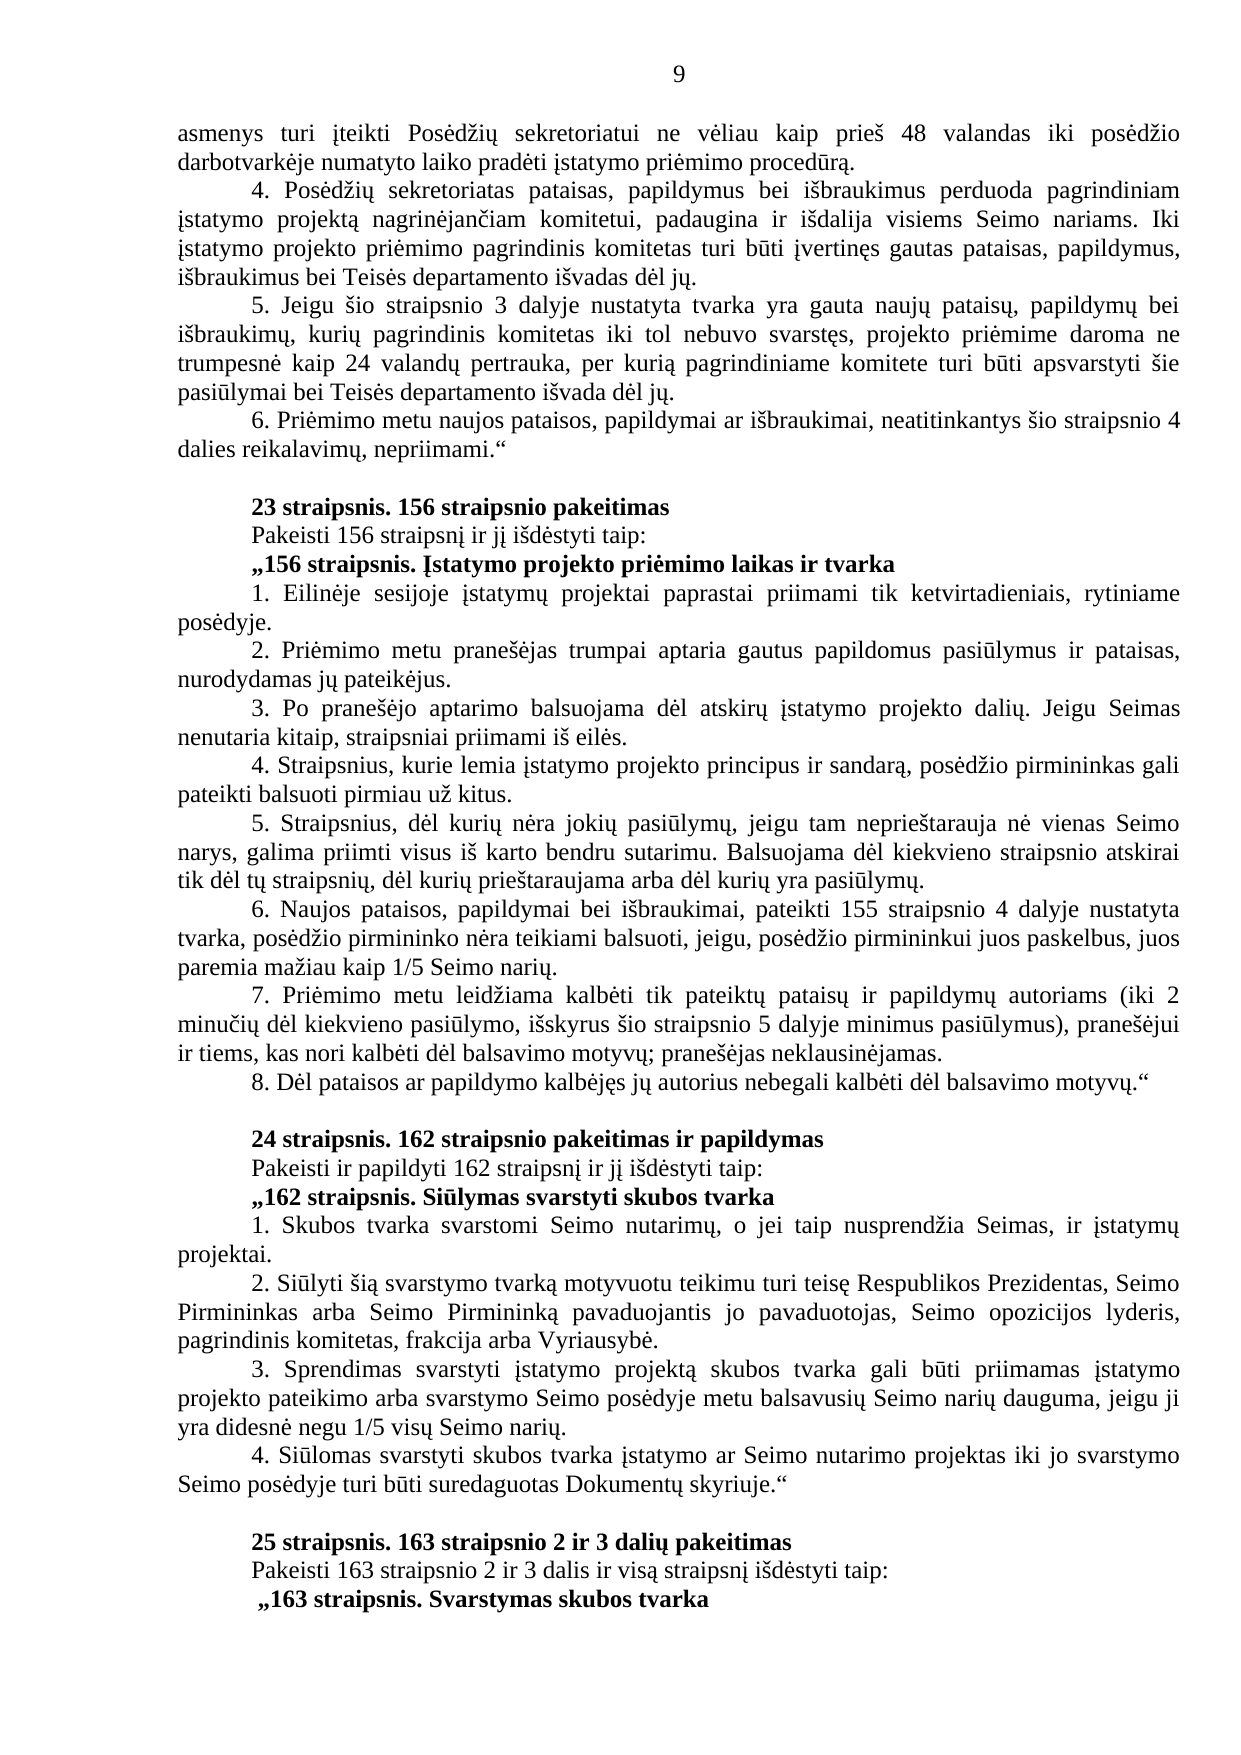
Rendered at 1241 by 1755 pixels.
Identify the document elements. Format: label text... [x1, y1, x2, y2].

text 3. Sprendimas svarstyti įstatymo projektą skubos tvarka gali būti priimamas įstatymo projekto pateikimo arba svarstymo Seimo posėdyje metu balsavusių Seimo narių dauguma, jeigu ji yra didesnė negu 1/5 visų Seimo narių. [177, 1354, 1181, 1441]
text 4. Siūlomas svarstyti skubos tvarka įstatymo ar Seimo nutarimo projektas iki jo svarstymo Seimo posėdyje turi būti suredaguotas Dokumentų skyriuje.“ [177, 1441, 1181, 1498]
text „162 straipsnis. Siūlymas svarstyti skubos tvarka [177, 1182, 1181, 1211]
text Pakeisti ir papildyti 162 straipsnį ir jį išdėstyti taip: [177, 1153, 1181, 1182]
text „156 straipsnis. Įstatymo projekto priėmimo laikas ir tvarka [177, 549, 1181, 578]
text „163 straipsnis. Svarstymas skubos tvarka [177, 1584, 1181, 1613]
text 2. Siūlyti šią svarstymo tvarką motyvuotu teikimu turi teisę Respublikos Prezidentas, Seimo Pirmininkas arba Seimo Pirmininką pavaduojantis jo pavaduotojas, Seimo opozicijos lyderis, pagrindinis komitetas, frakcija arba Vyriausybė. [177, 1268, 1181, 1354]
text 25 straipsnis. 163 straipsnio 2 ir 3 dalių pakeitimas [177, 1527, 1181, 1556]
text 5. Straipsnius, dėl kurių nėra jokių pasiūlymų, jeigu tam neprieštarauja nė vienas Seimo narys, galima priimti visus iš karto bendru sutarimu. Balsuojama dėl kiekvieno straipsnio atskirai tik dėl tų straipsnių, dėl kurių prieštaraujama arba dėl kurių yra pasiūlymų. [177, 808, 1181, 894]
text 6. Naujos pataisos, papildymai bei išbraukimai, pateikti 155 straipsnio 4 dalyje nustatyta tvarka, posėdžio pirmininko nėra teikiami balsuoti, jeigu, posėdžio pirmininkui juos paskelbus, juos paremia mažiau kaip 1/5 Seimo narių. [177, 894, 1181, 981]
text 7. Priėmimo metu leidžiama kalbėti tik pateiktų pataisų ir papildymų autoriams (iki 2 minučių dėl kiekvieno pasiūlymo, išskyrus šio straipsnio 5 dalyje minimus pasiūlymus), pranešėjui ir tiems, kas nori kalbėti dėl balsavimo motyvų; pranešėjas neklausinėjamas. [177, 981, 1181, 1067]
text 4. Posėdžių sekretoriatas pataisas, papildymus bei išbraukimus perduoda pagrindiniam įstatymo projektą nagrinėjančiam komitetui, padaugina ir išdalija visiems Seimo nariams. Iki įstatymo projekto priėmimo pagrindinis komitetas turi būti įvertinęs gautas pataisas, papildymus, išbraukimus bei Teisės departamento išvadas dėl jų. [177, 176, 1181, 291]
text 6. Priėmimo metu naujos pataisos, papildymai ar išbraukimai, neatitinkantys šio straipsnio 4 dalies reikalavimų, nepriimami.“ [177, 406, 1181, 463]
text Pakeisti 163 straipsnio 2 ir 3 dalis ir visą straipsnį išdėstyti taip: [177, 1556, 1181, 1584]
text Pakeisti 156 straipsnį ir jį išdėstyti taip: [177, 521, 1181, 549]
text 8. Dėl pataisos ar papildymo kalbėjęs jų autorius nebegali kalbėti dėl balsavimo motyvų.“ [177, 1067, 1181, 1096]
text 2. Priėmimo metu pranešėjas trumpai aptaria gautus papildomus pasiūlymus ir pataisas, nurodydamas jų pateikėjus. [177, 636, 1181, 693]
text 1. Eilinėje sesijoje įstatymų projektai paprastai priimami tik ketvirtadieniais, rytiniame posėdyje. [177, 578, 1181, 636]
text 24 straipsnis. 162 straipsnio pakeitimas ir papildymas [177, 1124, 1181, 1153]
text 4. Straipsnius, kurie lemia įstatymo projekto principus ir sandarą, posėdžio pirmininkas gali pateikti balsuoti pirmiau už kitus. [177, 751, 1181, 808]
text 5. Jeigu šio straipsnio 3 dalyje nustatyta tvarka yra gauta naujų pataisų, papildymų bei išbraukimų, kurių pagrindinis komitetas iki tol nebuvo svarstęs, projekto priėmime daroma ne trumpesnė kaip 24 valandų pertrauka, per kurią pagrindiniame komitete turi būti apsvarstyti šie pasiūlymai bei Teisės departamento išvada dėl jų. [177, 291, 1181, 406]
text 23 straipsnis. 156 straipsnio pakeitimas [177, 492, 1181, 521]
text 1. Skubos tvarka svarstomi Seimo nutarimų, o jei taip nusprendžia Seimas, ir įstatymų projektai. [177, 1211, 1181, 1268]
text asmenys turi įteikti Posėdžių sekretoriatui ne vėliau kaip prieš 48 valandas iki posėdžio darbotvarkėje numatyto laiko pradėti įstatymo priėmimo procedūrą. [177, 118, 1181, 176]
text 3. Po pranešėjo aptarimo balsuojama dėl atskirų įstatymo projekto dalių. Jeigu Seimas nenutaria kitaip, straipsniai priimami iš eilės. [177, 693, 1181, 751]
